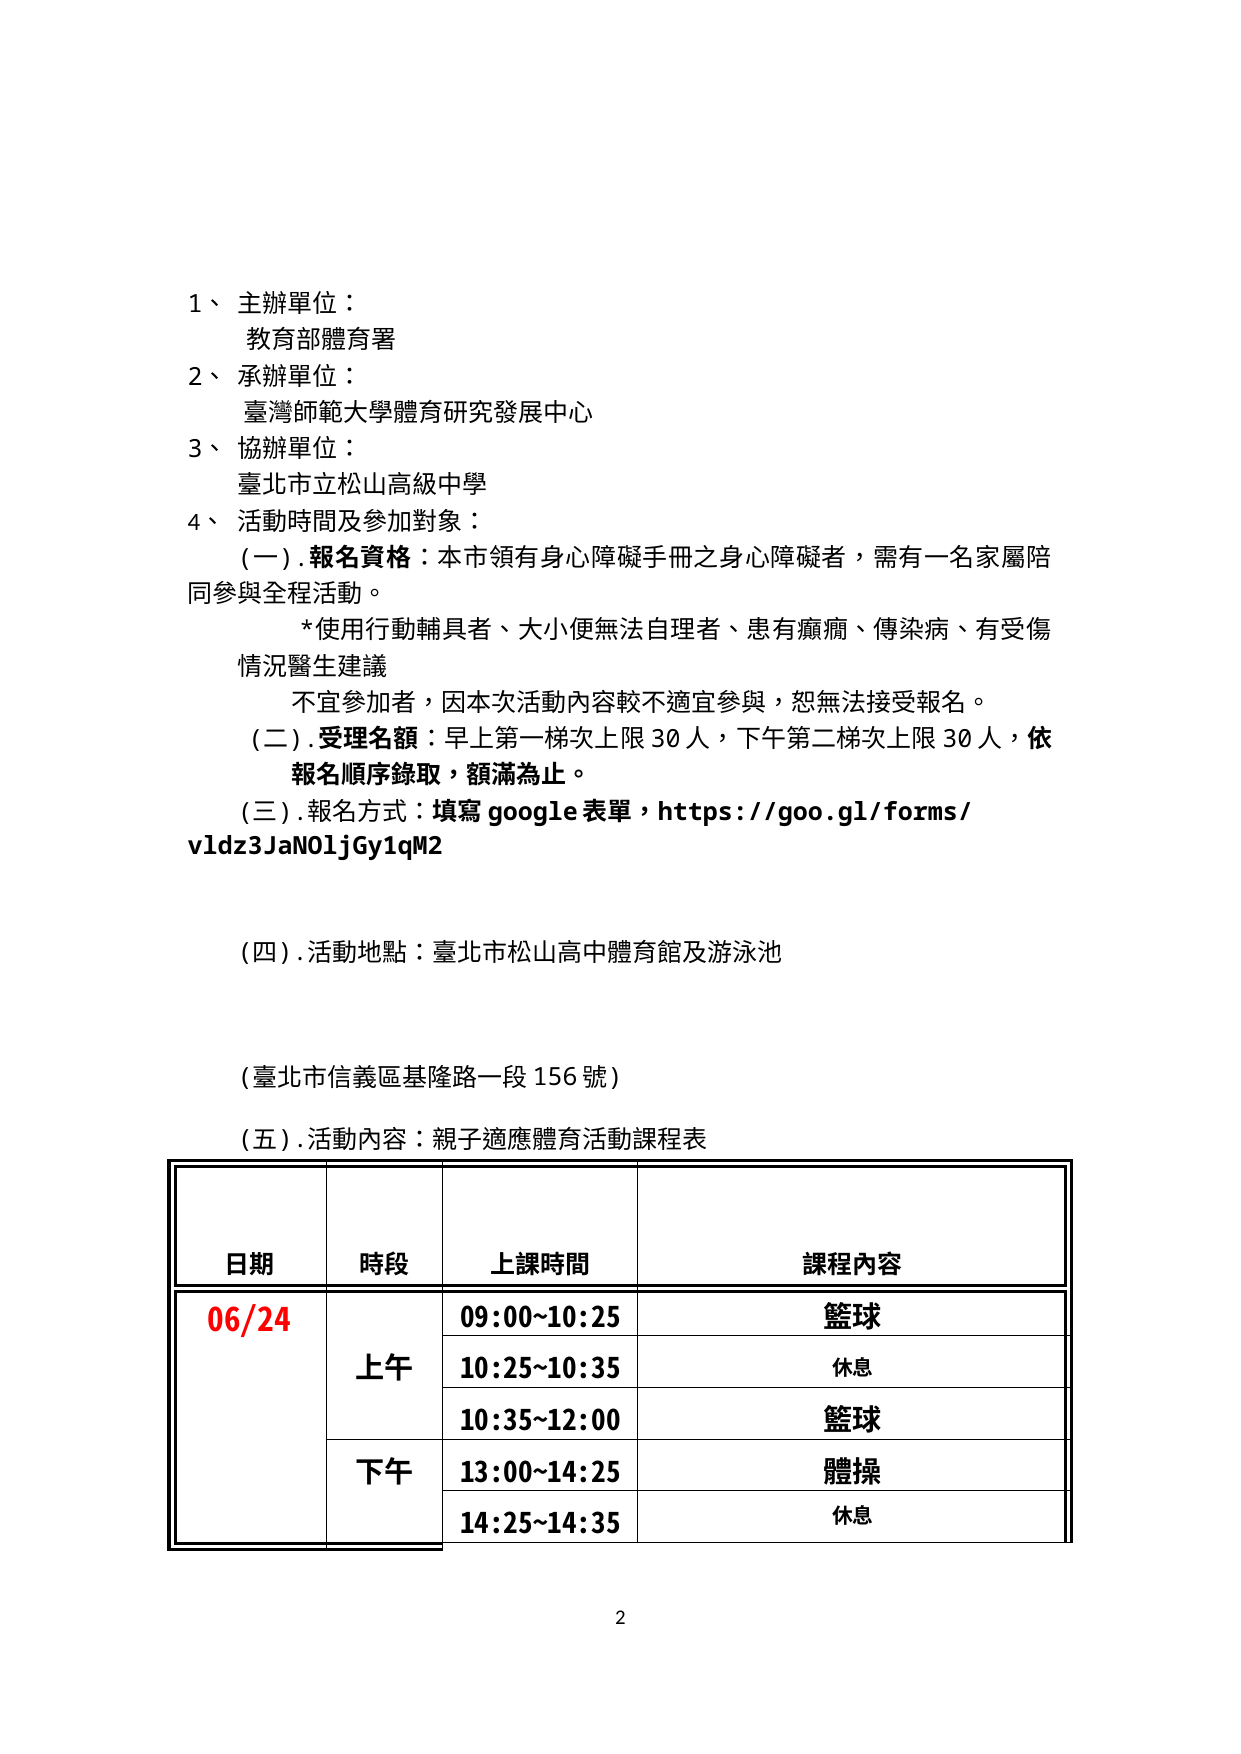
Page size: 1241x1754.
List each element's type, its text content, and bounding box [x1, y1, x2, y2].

list 主辦單位： [187, 284, 1053, 320]
table_cell 上午 [327, 1293, 442, 1439]
text (四).活動地點：臺北市松山高中體育館及游泳池 [187, 909, 1053, 971]
table_cell 14:25~14:35 [443, 1491, 637, 1542]
table_header 日期 [172, 1162, 326, 1284]
table_header 時段 [327, 1168, 442, 1284]
table_cell 休息 [638, 1491, 1064, 1542]
list 活動時間及參加對象： [187, 501, 1053, 537]
text *使用行動輔具者、大小便無法自理者、患有癲癇、傳染病、有受傷情況醫生建議 [237, 610, 1053, 682]
table_cell 09:00~10:25 [443, 1293, 637, 1335]
text (五).活動內容：親子適應體育活動課程表 [187, 1096, 1053, 1159]
text 臺灣師範大學體育研究發展中心 [187, 392, 1053, 429]
text 臺北市立松山高級中學 [237, 465, 1053, 501]
table_cell 下午 [327, 1440, 442, 1542]
table_header 課程內容 [638, 1162, 1068, 1284]
text 教育部體育署 [187, 320, 1053, 356]
table_cell 06/24 [172, 1284, 326, 1542]
table_cell 籃球 [638, 1388, 1064, 1439]
list 協辦單位： [187, 429, 1053, 465]
text (二).受理名額：早上第一梯次上限30人，下午第二梯次上限30人，依報名順序錄取，額滿為止。 [187, 719, 1053, 791]
text 不宜參加者，因本次活動內容較不適宜參與，恕無法接受報名。 [237, 682, 1053, 719]
table_cell 10:35~12:00 [443, 1388, 637, 1439]
table_cell 10:25~10:35 [443, 1336, 637, 1387]
text (臺北市信義區基隆路一段156號) [187, 1034, 1053, 1096]
table_cell 體操 [638, 1440, 1064, 1490]
list 承辦單位： [187, 356, 1053, 392]
table_cell 休息 [638, 1336, 1064, 1387]
table_header 上課時間 [443, 1168, 637, 1284]
table_cell 13:00~14:25 [443, 1440, 637, 1490]
text (三).報名方式：填寫google表單，https://goo.gl/forms/vldz3JaNOljGy1qM2 [187, 791, 1053, 862]
table_cell 籃球 [638, 1284, 1068, 1335]
text (一).報名資格：本市領有身心障礙手冊之身心障礙者，需有一名家屬陪同參與全程活動。 [187, 537, 1053, 610]
